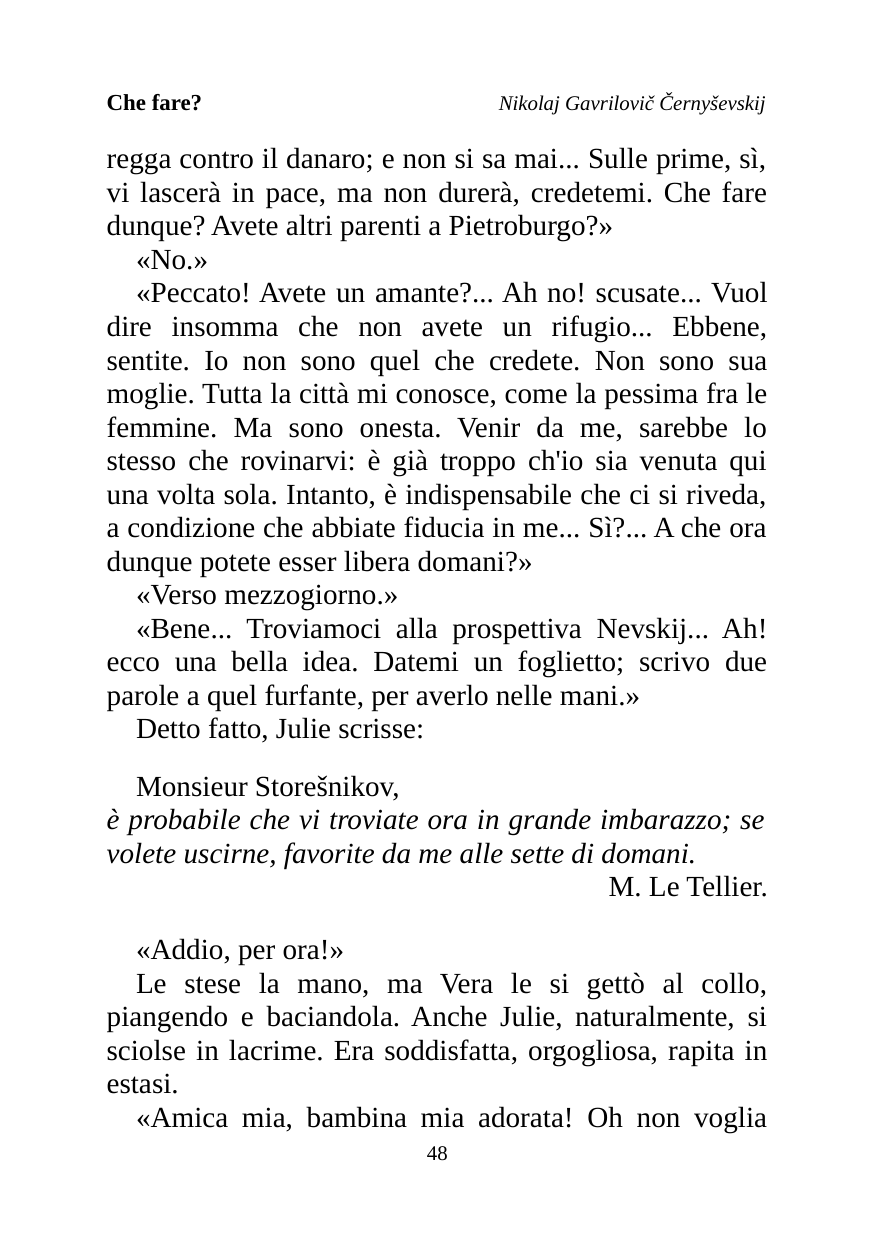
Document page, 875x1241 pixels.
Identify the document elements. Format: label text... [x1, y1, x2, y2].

text «Amica mia, bambina mia adorata! Oh non voglia [106, 1100, 768, 1134]
text Detto fatto, Julie scrisse: [106, 712, 768, 745]
text è probabile che vi troviate ora in grande imbarazzo; se volete uscirne, favorite da me alle sette di domani. [106, 802, 768, 869]
text «Addio, per ora!» [106, 932, 768, 966]
text «Verso mezzogiorno.» [106, 577, 768, 611]
text «No.» [106, 242, 768, 276]
text «Bene... Troviamoci alla prospettiva Nevskij... Ah! ecco una bella idea. Datemi un foglietto; scrivo due parole a quel furfante, per averlo nelle mani.» [106, 611, 768, 712]
text Monsieur Storešnikov, [106, 769, 768, 802]
text «Peccato! Avete un amante?... Ah no! scusate... Vuol dire insomma che non avete un rifugio... Ebbene, sentite. Io non sono quel che credete. Non sono sua moglie. Tutta la città mi conosce, come la pessima fra le femmine. Ma sono onesta. Venir da me, sarebbe lo stesso che rovinarvi: è già troppo ch'io sia venuta qui una volta sola. Intanto, è indispensabile che ci si riveda, a condizione che abbiate fiducia in me... Sì?... A che ora dunque potete esser libera domani?» [106, 276, 768, 577]
text M. Le Tellier. [106, 869, 768, 903]
text regga contro il danaro; e non si sa mai... Sulle prime, sì, vi lascerà in pace, ma non durerà, credetemi. Che fare dunque? Avete altri parenti a Pietroburgo?» [106, 141, 768, 242]
text Le stese la mano, ma Vera le si gettò al collo, piangendo e baciandola. Anche Julie, naturalmente, si sciolse in lacrime. Era soddisfatta, orgogliosa, rapita in estasi. [106, 966, 768, 1100]
